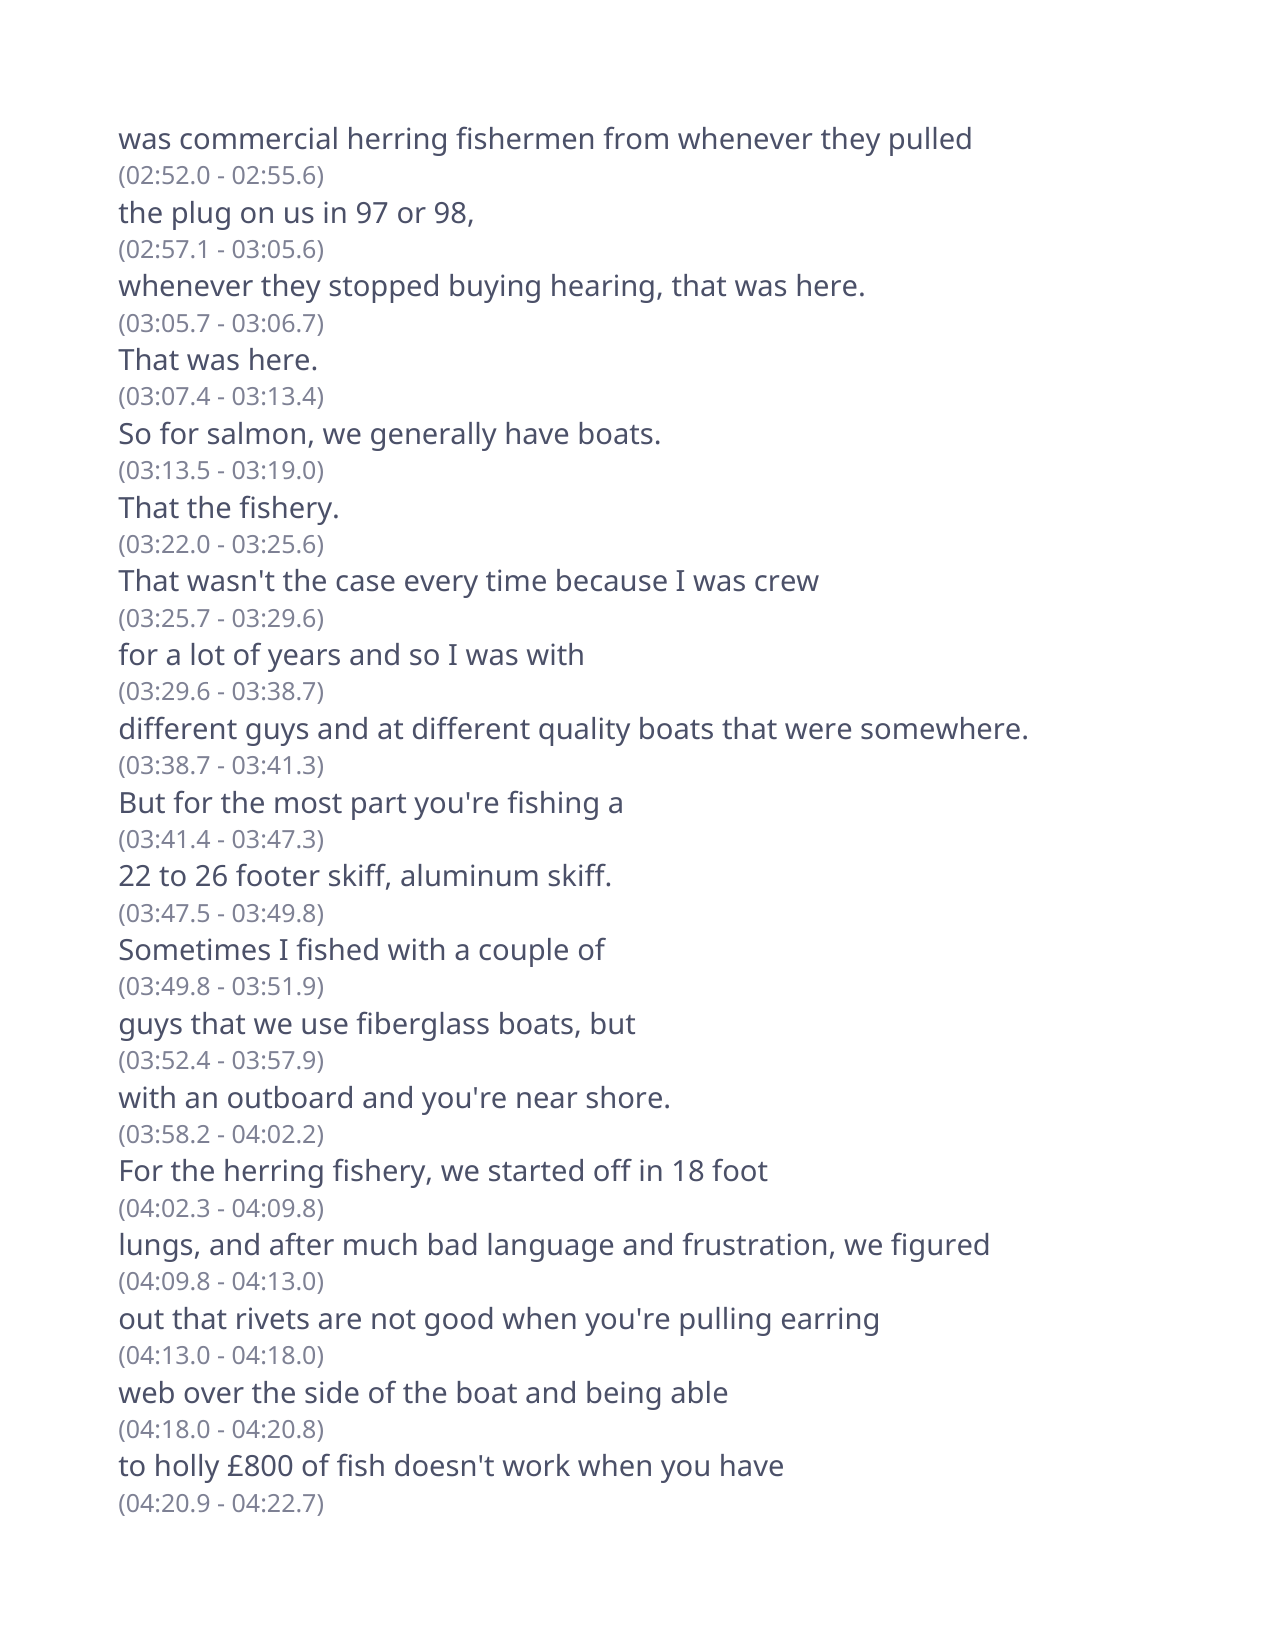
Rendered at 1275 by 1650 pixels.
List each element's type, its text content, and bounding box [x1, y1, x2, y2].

text (03:49.8 - 03:51.9) [118, 969, 1157, 1003]
text (03:41.4 - 03:47.3) [118, 822, 1157, 856]
text So for salmon, we generally have boats. [118, 413, 1157, 453]
text guys that we use fiberglass boats, but [118, 1003, 1157, 1043]
text web over the side of the boat and being able [118, 1372, 1157, 1412]
text That wasn't the case every time because I was crew [118, 561, 1157, 600]
text (03:07.4 - 03:13.4) [118, 379, 1157, 413]
text But for the most part you're fishing a [118, 782, 1157, 822]
text (04:02.3 - 04:09.8) [118, 1190, 1157, 1224]
text (02:57.1 - 03:05.6) [118, 232, 1157, 266]
text Sometimes I fished with a couple of [118, 929, 1157, 969]
text For the herring fishery, we started off in 18 foot [118, 1151, 1157, 1190]
text (02:52.0 - 02:55.6) [118, 158, 1157, 192]
text (03:13.5 - 03:19.0) [118, 453, 1157, 487]
text for a lot of years and so I was with [118, 634, 1157, 674]
text lungs, and after much bad language and frustration, we figured [118, 1224, 1157, 1264]
text That the fishery. [118, 487, 1157, 527]
text (04:13.0 - 04:18.0) [118, 1338, 1157, 1372]
text 22 to 26 footer skiff, aluminum skiff. [118, 856, 1157, 895]
text (03:25.7 - 03:29.6) [118, 600, 1157, 634]
text out that rivets are not good when you're pulling earring [118, 1298, 1157, 1338]
text (04:09.8 - 04:13.0) [118, 1264, 1157, 1298]
text (03:22.0 - 03:25.6) [118, 527, 1157, 561]
text different guys and at different quality boats that were somewhere. [118, 708, 1157, 748]
text (03:52.4 - 03:57.9) [118, 1043, 1157, 1077]
text with an outboard and you're near shore. [118, 1077, 1157, 1117]
text (04:18.0 - 04:20.8) [118, 1412, 1157, 1446]
text (03:47.5 - 03:49.8) [118, 895, 1157, 929]
text (04:20.9 - 04:22.7) [118, 1485, 1157, 1519]
text the plug on us in 97 or 98, [118, 192, 1157, 232]
text (03:38.7 - 03:41.3) [118, 748, 1157, 782]
text to holly £800 of fish doesn't work when you have [118, 1446, 1157, 1485]
text (03:05.7 - 03:06.7) [118, 305, 1157, 339]
text was commercial herring fishermen from whenever they pulled [118, 118, 1157, 158]
text That was here. [118, 339, 1157, 379]
text whenever they stopped buying hearing, that was here. [118, 266, 1157, 305]
text (03:29.6 - 03:38.7) [118, 674, 1157, 708]
text (03:58.2 - 04:02.2) [118, 1117, 1157, 1151]
